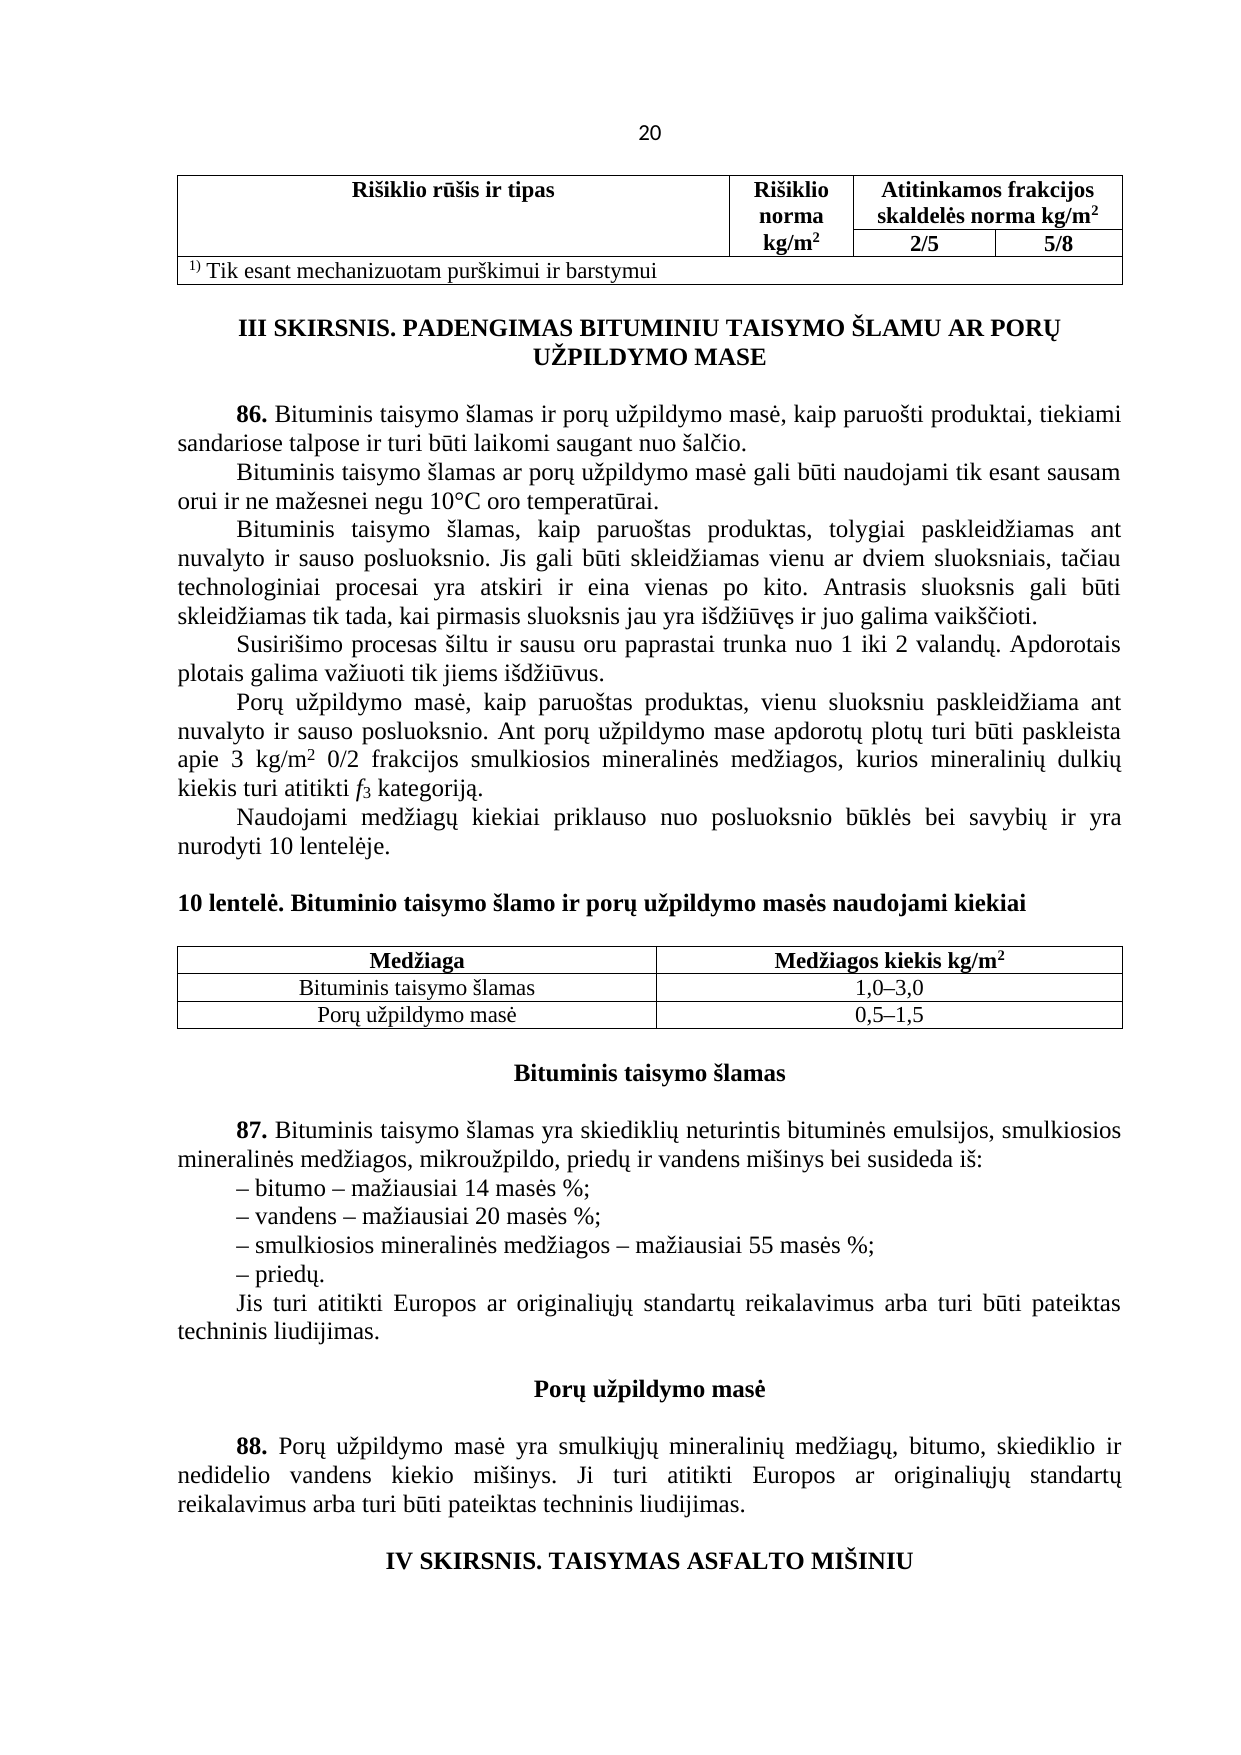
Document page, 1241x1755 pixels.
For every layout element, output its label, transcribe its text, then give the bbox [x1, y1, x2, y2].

table_header Medžiaga [178, 947, 656, 973]
table_header Medžiagos kiekis kg/m2 [657, 947, 1122, 973]
table_header Atitinkamos frakcijos skaldelės norma kg/m2 [854, 176, 1122, 229]
text Jis turi atitikti Europos ar originaliųjų standartų reikalavimus arba turi būti pateiktas techninis liudijimas. [177, 1288, 1122, 1345]
table_cell 2/5 [854, 230, 995, 256]
text Bituminis taisymo šlamas [177, 1058, 1122, 1086]
text Susirišimo procesas šiltu ir sausu oru paprastai trunka nuo 1 iki 2 valandų. Apdorotais plotais galima važiuoti tik jiems išdžiūvus. [177, 629, 1122, 687]
text – smulkiosios mineralinės medžiagos – mažiausiai 55 masės %; [177, 1230, 1122, 1259]
table_cell 0,5–1,5 [657, 1002, 1122, 1028]
text Porų užpildymo masė [177, 1374, 1122, 1403]
text – bitumo – mažiausiai 14 masės %; [177, 1173, 1122, 1201]
text – priedų. [177, 1259, 1122, 1288]
table_cell Bituminis taisymo šlamas [178, 974, 656, 1001]
text Bituminis taisymo šlamas, kaip paruoštas produktas, tolygiai paskleidžiamas ant nuvalyto ir sauso posluoksnio. Jis gali būti skleidžiamas vienu ar dviem sluoksniais, tačiau technologiniai procesai yra atskiri ir eina vienas po kito. Antrasis sluoksnis gali būti skleidžiamas tik tada, kai pirmasis sluoksnis jau yra išdžiūvęs ir juo galima vaikščioti. [177, 514, 1122, 629]
text 10 lentelė. Bituminio taisymo šlamo ir porų užpildymo masės naudojami kiekiai [177, 888, 1122, 917]
table_cell 1,0–3,0 [657, 974, 1122, 1001]
text – vandens – mažiausiai 20 masės %; [177, 1201, 1122, 1230]
text 86. Bituminis taisymo šlamas ir porų užpildymo masė, kaip paruošti produktai, tiekiami sandariose talpose ir turi būti laikomi saugant nuo šalčio. [177, 399, 1122, 457]
text Naudojami medžiagų kiekiai priklauso nuo posluoksnio būklės bei savybių ir yra nurodyti 10 lentelėje. [177, 802, 1122, 859]
text IV SKIRSNIS. TAISYMAS ASFALTO MIŠINIU [177, 1546, 1122, 1575]
text 87. Bituminis taisymo šlamas yra skiediklių neturintis bituminės emulsijos, smulkiosios mineralinės medžiagos, mikroužpildo, priedų ir vandens mišinys bei susideda iš: [177, 1115, 1122, 1173]
table_cell 1) Tik esant mechanizuotam purškimui ir barstymui [178, 257, 1122, 283]
table_header Rišiklio rūšis ir tipas [178, 176, 729, 256]
text Bituminis taisymo šlamas ar porų užpildymo masė gali būti naudojami tik esant sausam orui ir ne mažesnei negu 10°C oro temperatūrai. [177, 457, 1122, 514]
text Porų užpildymo masė, kaip paruoštas produktas, vienu sluoksniu paskleidžiama ant nuvalyto ir sauso posluoksnio. Ant porų užpildymo mase apdorotų plotų turi būti paskleista apie 3 kg/m2 0/2 frakcijos smulkiosios mineralinės medžiagos, kurios mineralinių dulkių kiekis turi atitikti f3 kategoriją. [177, 687, 1122, 802]
table_header Rišiklio norma kg/m2 [730, 176, 853, 256]
table_cell Porų užpildymo masė [178, 1002, 656, 1028]
text 88. Porų užpildymo masė yra smulkiųjų mineralinių medžiagų, bitumo, skiediklio ir nedidelio vandens kiekio mišinys. Ji turi atitikti Europos ar originaliųjų standartų reikalavimus arba turi būti pateiktas techninis liudijimas. [177, 1431, 1122, 1518]
text III SKIRSNIS. Padengimas bituminiu taisymo Šlamu ar porų uŽpildymo mase [177, 313, 1122, 371]
table_cell 5/8 [996, 230, 1122, 256]
